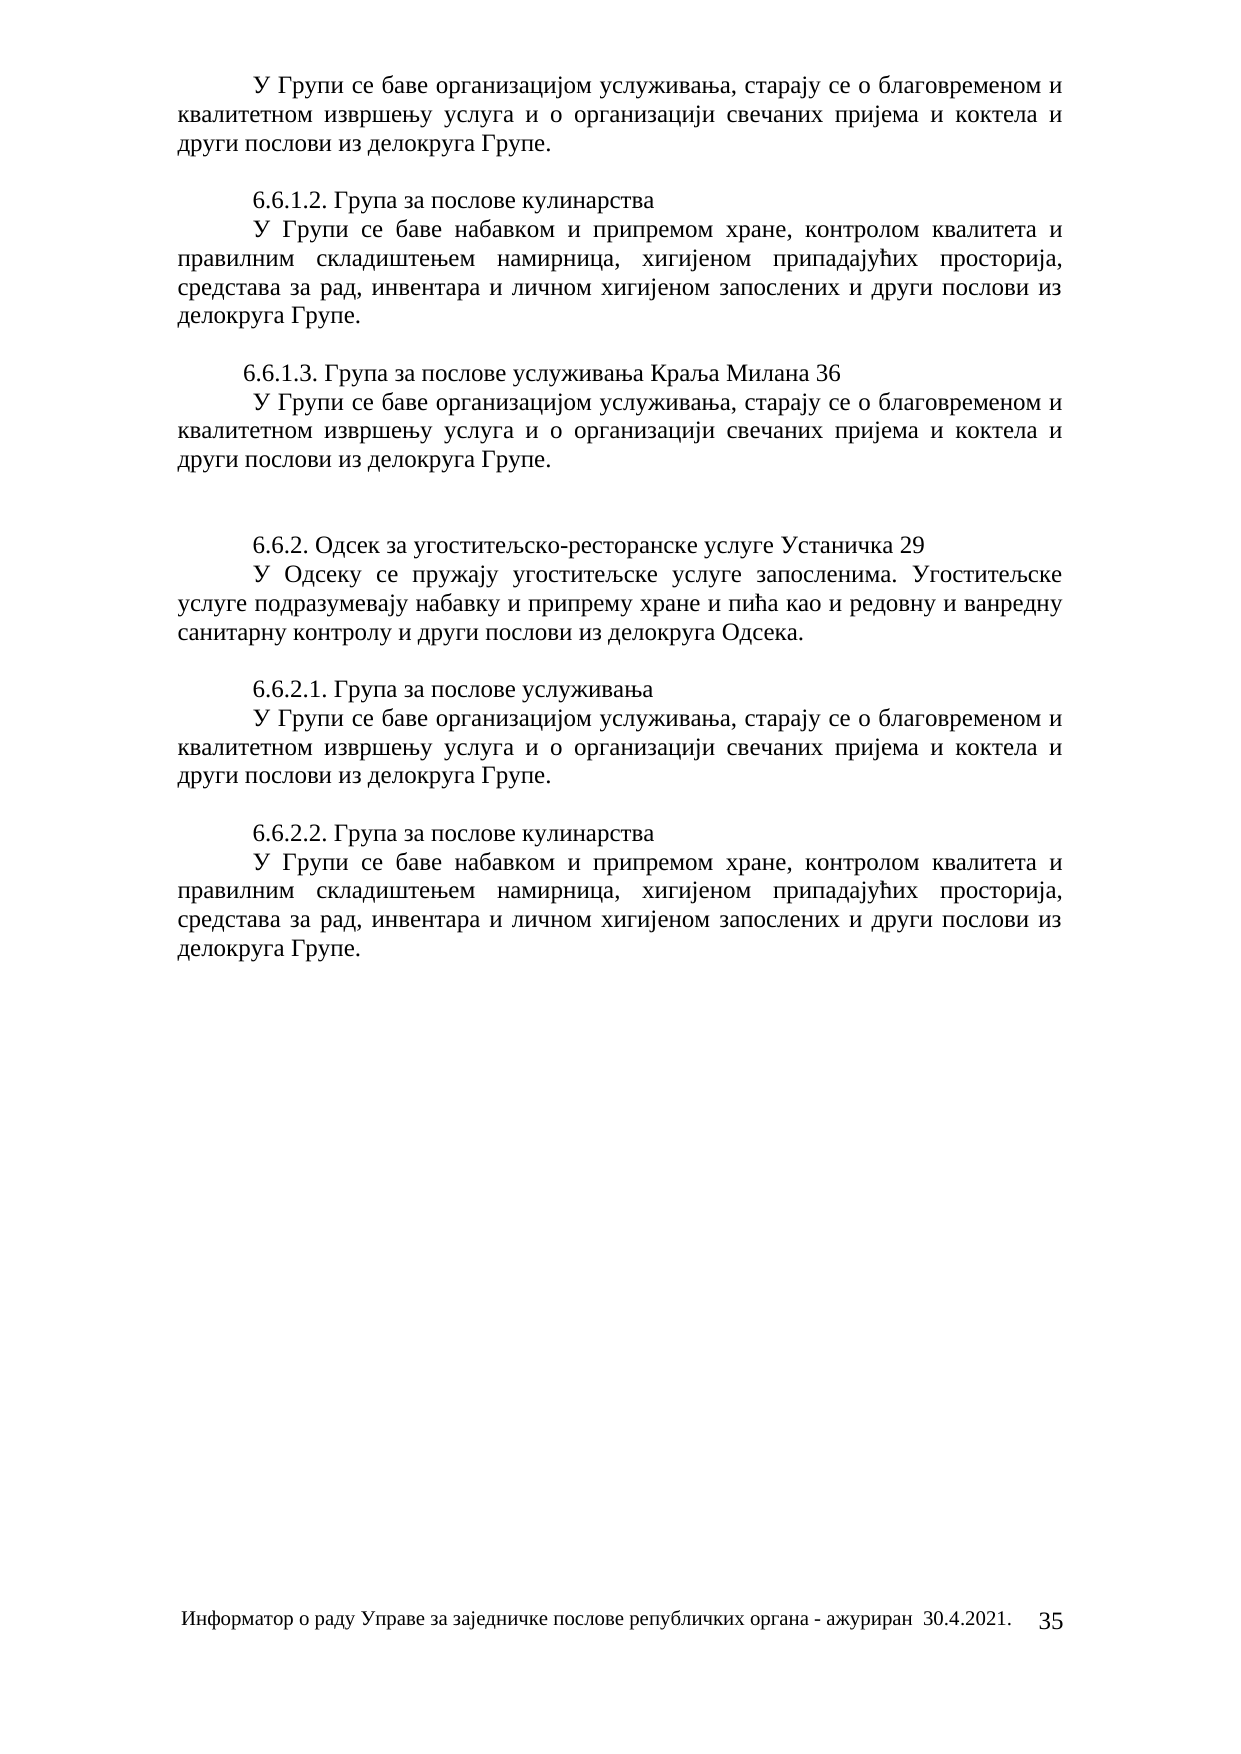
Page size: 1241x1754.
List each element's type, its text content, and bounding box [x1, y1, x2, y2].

text У Групи се баве набавком и припремом хране, контролом квалитета и правилним складиштењем намирница, хигијеном припадајућих просторија, средстава за рад, инвентара и личном хигијеном запослених и други послови из делокруга Групе. [177, 214, 1063, 329]
text У Групи се баве организацијом услуживања, старају се о благовременом и квалитетном извршењу услуга и о организацији свечаних пријема и коктела и други послови из делокруга Групе. [177, 703, 1063, 789]
text 6.6.2.2. Група за послове кулинарства [177, 818, 1063, 847]
text У Одсеку се пружају угоститељске услуге запосленима. Угоститељске услуге подразумевају набавку и припрему хране и пића као и редовну и ванредну санитарну контролу и други послови из делокруга Одсека. [177, 559, 1063, 645]
text 6.6.1.2. Група за послове кулинарства [177, 185, 1063, 214]
text 6.6.2.1. Група за послове услуживања [177, 674, 1063, 703]
text У Групи се баве набавком и припремом хране, контролом квалитета и правилним складиштењем намирница, хигијеном припадајућих просторија, средстава за рад, инвентара и личном хигијеном запослених и други послови из делокруга Групе. [177, 847, 1063, 962]
text У Групи се баве организацијом услуживања, старају се о благовременом и квалитетном извршењу услуга и о организацији свечаних пријема и коктела и други послови из делокруга Групе. [177, 70, 1063, 157]
text У Групи се баве организацијом услуживања, старају се о благовременом и квалитетном извршењу услуга и о организацији свечаних пријема и коктела и други послови из делокруга Групе. [177, 387, 1063, 473]
text 6.6.1.3. Група за послове услуживања Краља Милана 36 [177, 358, 1063, 387]
text 6.6.2. Одсек за угоститељско-ресторанске услуге Устаничка 29 [177, 530, 1063, 559]
